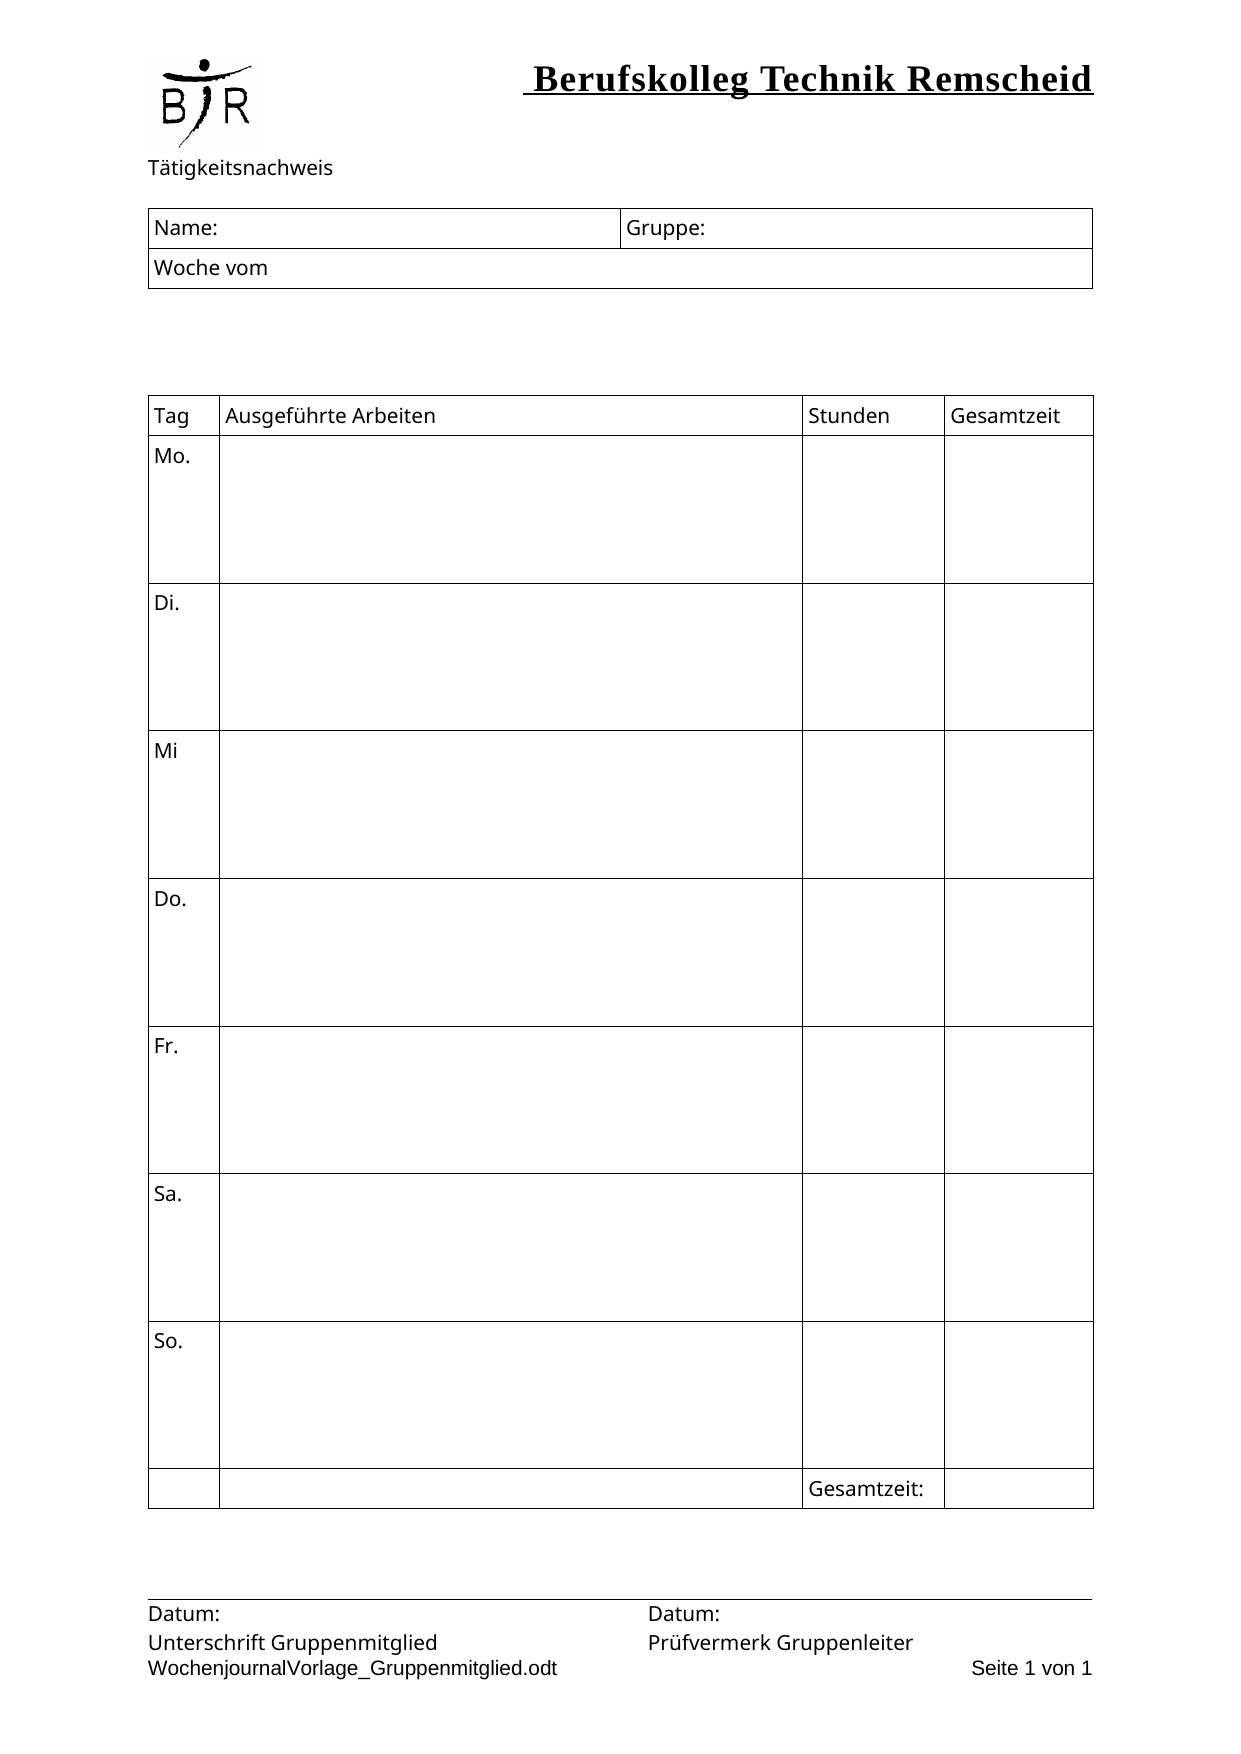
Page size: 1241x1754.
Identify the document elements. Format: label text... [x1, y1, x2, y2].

table_cell [945, 1174, 1093, 1321]
table_cell [945, 584, 1093, 730]
table_cell Do. [149, 879, 219, 1026]
table_header Ausgeführte Arbeiten [220, 396, 802, 435]
table_cell [803, 584, 944, 730]
table_cell [220, 1469, 802, 1508]
table_cell [803, 1322, 944, 1468]
table_header Gesamtzeit [945, 396, 1093, 435]
table_cell [945, 1469, 1093, 1508]
table_cell [220, 584, 802, 730]
table_header Tag [149, 396, 219, 435]
table_cell [803, 436, 944, 583]
picture [149, 56, 259, 149]
table_header Stunden [803, 396, 944, 435]
table_cell Fr. [149, 1027, 219, 1173]
table_cell Gesamtzeit: [803, 1469, 944, 1508]
table_cell So. [149, 1322, 219, 1468]
table_cell Sa. [149, 1174, 219, 1321]
table_cell [220, 731, 802, 878]
table_cell [945, 879, 1093, 1026]
table_cell [945, 731, 1093, 878]
table_cell [803, 1027, 944, 1173]
table_cell [803, 1174, 944, 1321]
table_cell Mi [149, 731, 219, 878]
table_cell [945, 1322, 1093, 1468]
table_cell [220, 1174, 802, 1321]
table_cell [945, 1027, 1093, 1173]
table_cell [149, 1469, 219, 1508]
table_cell [220, 1027, 802, 1173]
table_cell Di. [149, 584, 219, 730]
table_cell [803, 731, 944, 878]
table_cell [220, 436, 802, 583]
table_cell Mo. [149, 436, 219, 583]
table_cell [220, 1322, 802, 1468]
table_cell [803, 879, 944, 1026]
table_cell [945, 436, 1093, 583]
table_cell [220, 879, 802, 1026]
